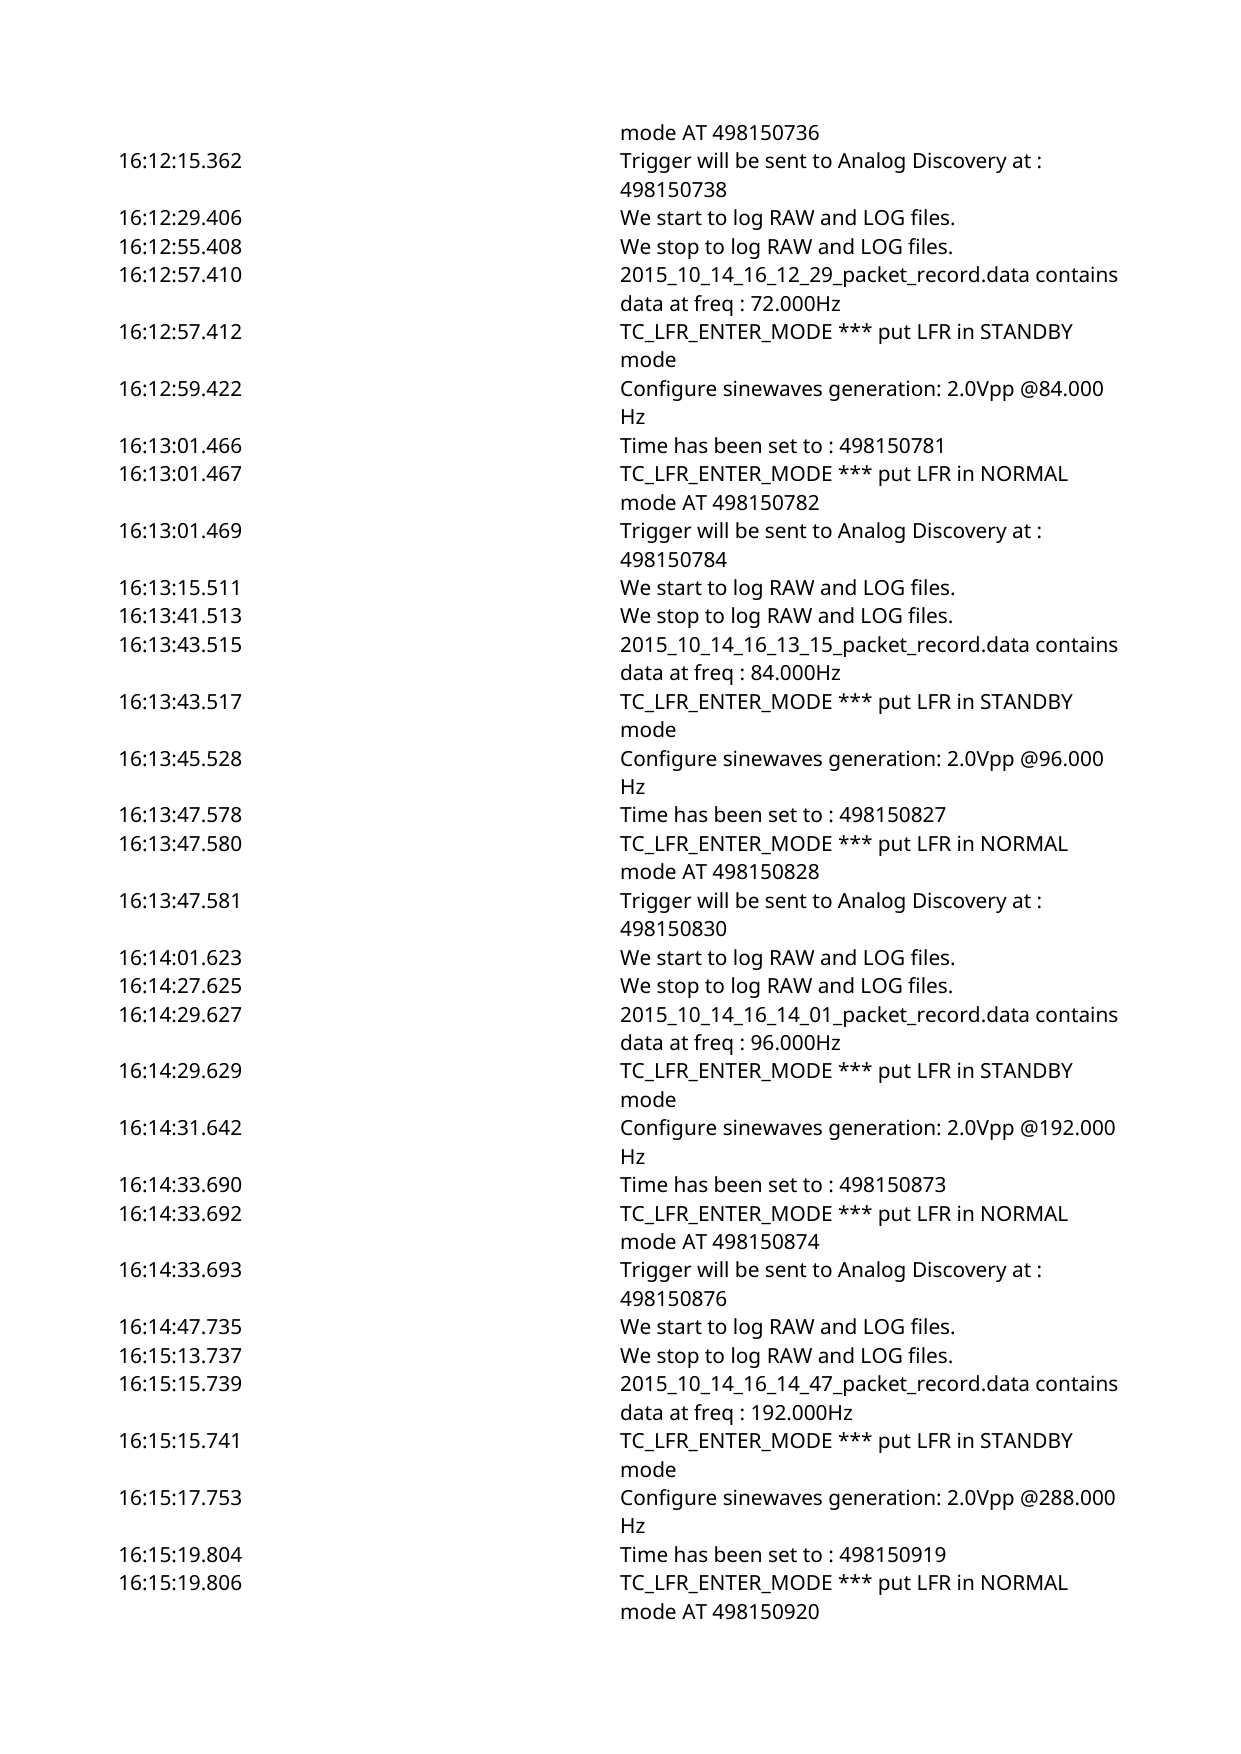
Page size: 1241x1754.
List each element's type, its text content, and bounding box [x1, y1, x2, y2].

table_cell 16:13:45.528 [118, 744, 620, 801]
table_cell 16:15:19.806 [118, 1569, 620, 1625]
table_cell 16:12:29.406 [118, 204, 620, 232]
table_cell TC_LFR_ENTER_MODE *** put LFR in STANDBY mode [620, 1057, 1122, 1113]
table_cell Configure sinewaves generation: 2.0Vpp @192.000 Hz [620, 1114, 1122, 1170]
table_cell 16:15:15.741 [118, 1426, 620, 1483]
table_cell 16:13:47.581 [118, 886, 620, 943]
table_cell TC_LFR_ENTER_MODE *** put LFR in STANDBY mode [620, 317, 1122, 374]
table_cell We start to log RAW and LOG files. [620, 573, 1122, 602]
table_cell 16:14:47.735 [118, 1313, 620, 1341]
table_cell 16:13:47.580 [118, 829, 620, 886]
table_cell 16:13:47.578 [118, 801, 620, 829]
table_cell Trigger will be sent to Analog Discovery at : 498150830 [620, 886, 1122, 943]
table_cell 16:13:01.466 [118, 431, 620, 459]
table_cell We stop to log RAW and LOG files. [620, 602, 1122, 630]
table_cell 16:13:01.469 [118, 516, 620, 573]
table_cell 16:14:33.690 [118, 1170, 620, 1199]
table_cell We start to log RAW and LOG files. [620, 1313, 1122, 1341]
table_cell Trigger will be sent to Analog Discovery at : 498150876 [620, 1256, 1122, 1312]
table_cell We start to log RAW and LOG files. [620, 204, 1122, 232]
table_cell Configure sinewaves generation: 2.0Vpp @96.000 Hz [620, 744, 1122, 801]
table_cell 16:12:57.412 [118, 317, 620, 374]
table_cell TC_LFR_ENTER_MODE *** put LFR in STANDBY mode [620, 687, 1122, 744]
table_cell 16:13:01.467 [118, 459, 620, 516]
table_cell Trigger will be sent to Analog Discovery at : 498150738 [620, 147, 1122, 203]
table_cell 16:12:59.422 [118, 374, 620, 431]
table_cell We start to log RAW and LOG files. [620, 943, 1122, 971]
table_cell mode AT 498150736 [620, 118, 1122, 147]
table_cell 16:13:43.517 [118, 687, 620, 744]
table_cell We stop to log RAW and LOG files. [620, 1341, 1122, 1369]
table_cell TC_LFR_ENTER_MODE *** put LFR in NORMAL mode AT 498150920 [620, 1569, 1122, 1625]
table_cell 16:14:27.625 [118, 971, 620, 1000]
table_cell 16:14:31.642 [118, 1114, 620, 1170]
table_cell TC_LFR_ENTER_MODE *** put LFR in NORMAL mode AT 498150782 [620, 459, 1122, 516]
table_cell Configure sinewaves generation: 2.0Vpp @84.000 Hz [620, 374, 1122, 431]
table_cell 16:14:29.629 [118, 1057, 620, 1113]
table_cell 16:15:15.739 [118, 1369, 620, 1426]
table_cell [118, 118, 620, 147]
table_cell 16:14:33.693 [118, 1256, 620, 1312]
table_cell TC_LFR_ENTER_MODE *** put LFR in NORMAL mode AT 498150874 [620, 1199, 1122, 1256]
table_cell 16:12:15.362 [118, 147, 620, 203]
table_cell Time has been set to : 498150919 [620, 1540, 1122, 1568]
table_cell TC_LFR_ENTER_MODE *** put LFR in NORMAL mode AT 498150828 [620, 829, 1122, 886]
table_cell Time has been set to : 498150827 [620, 801, 1122, 829]
table_cell We stop to log RAW and LOG files. [620, 232, 1122, 260]
table_cell 16:15:17.753 [118, 1483, 620, 1540]
table_cell 2015_10_14_16_13_15_packet_record.data contains data at freq : 84.000Hz [620, 630, 1122, 687]
table_cell 16:13:15.511 [118, 573, 620, 602]
table_cell 2015_10_14_16_12_29_packet_record.data contains data at freq : 72.000Hz [620, 260, 1122, 317]
table_cell 16:13:43.515 [118, 630, 620, 687]
table_cell Configure sinewaves generation: 2.0Vpp @288.000 Hz [620, 1483, 1122, 1540]
table_cell 16:15:19.804 [118, 1540, 620, 1568]
table_cell 2015_10_14_16_14_47_packet_record.data contains data at freq : 192.000Hz [620, 1369, 1122, 1426]
table_cell 16:14:01.623 [118, 943, 620, 971]
table_cell We stop to log RAW and LOG files. [620, 971, 1122, 1000]
table_cell 16:13:41.513 [118, 602, 620, 630]
table_cell 16:15:13.737 [118, 1341, 620, 1369]
table_cell Trigger will be sent to Analog Discovery at : 498150784 [620, 516, 1122, 573]
table_cell 16:12:57.410 [118, 260, 620, 317]
table_cell 2015_10_14_16_14_01_packet_record.data contains data at freq : 96.000Hz [620, 1000, 1122, 1057]
table_cell 16:12:55.408 [118, 232, 620, 260]
table_cell 16:14:33.692 [118, 1199, 620, 1256]
table_cell Time has been set to : 498150781 [620, 431, 1122, 459]
table_cell TC_LFR_ENTER_MODE *** put LFR in STANDBY mode [620, 1426, 1122, 1483]
table_cell 16:14:29.627 [118, 1000, 620, 1057]
table_cell Time has been set to : 498150873 [620, 1170, 1122, 1199]
